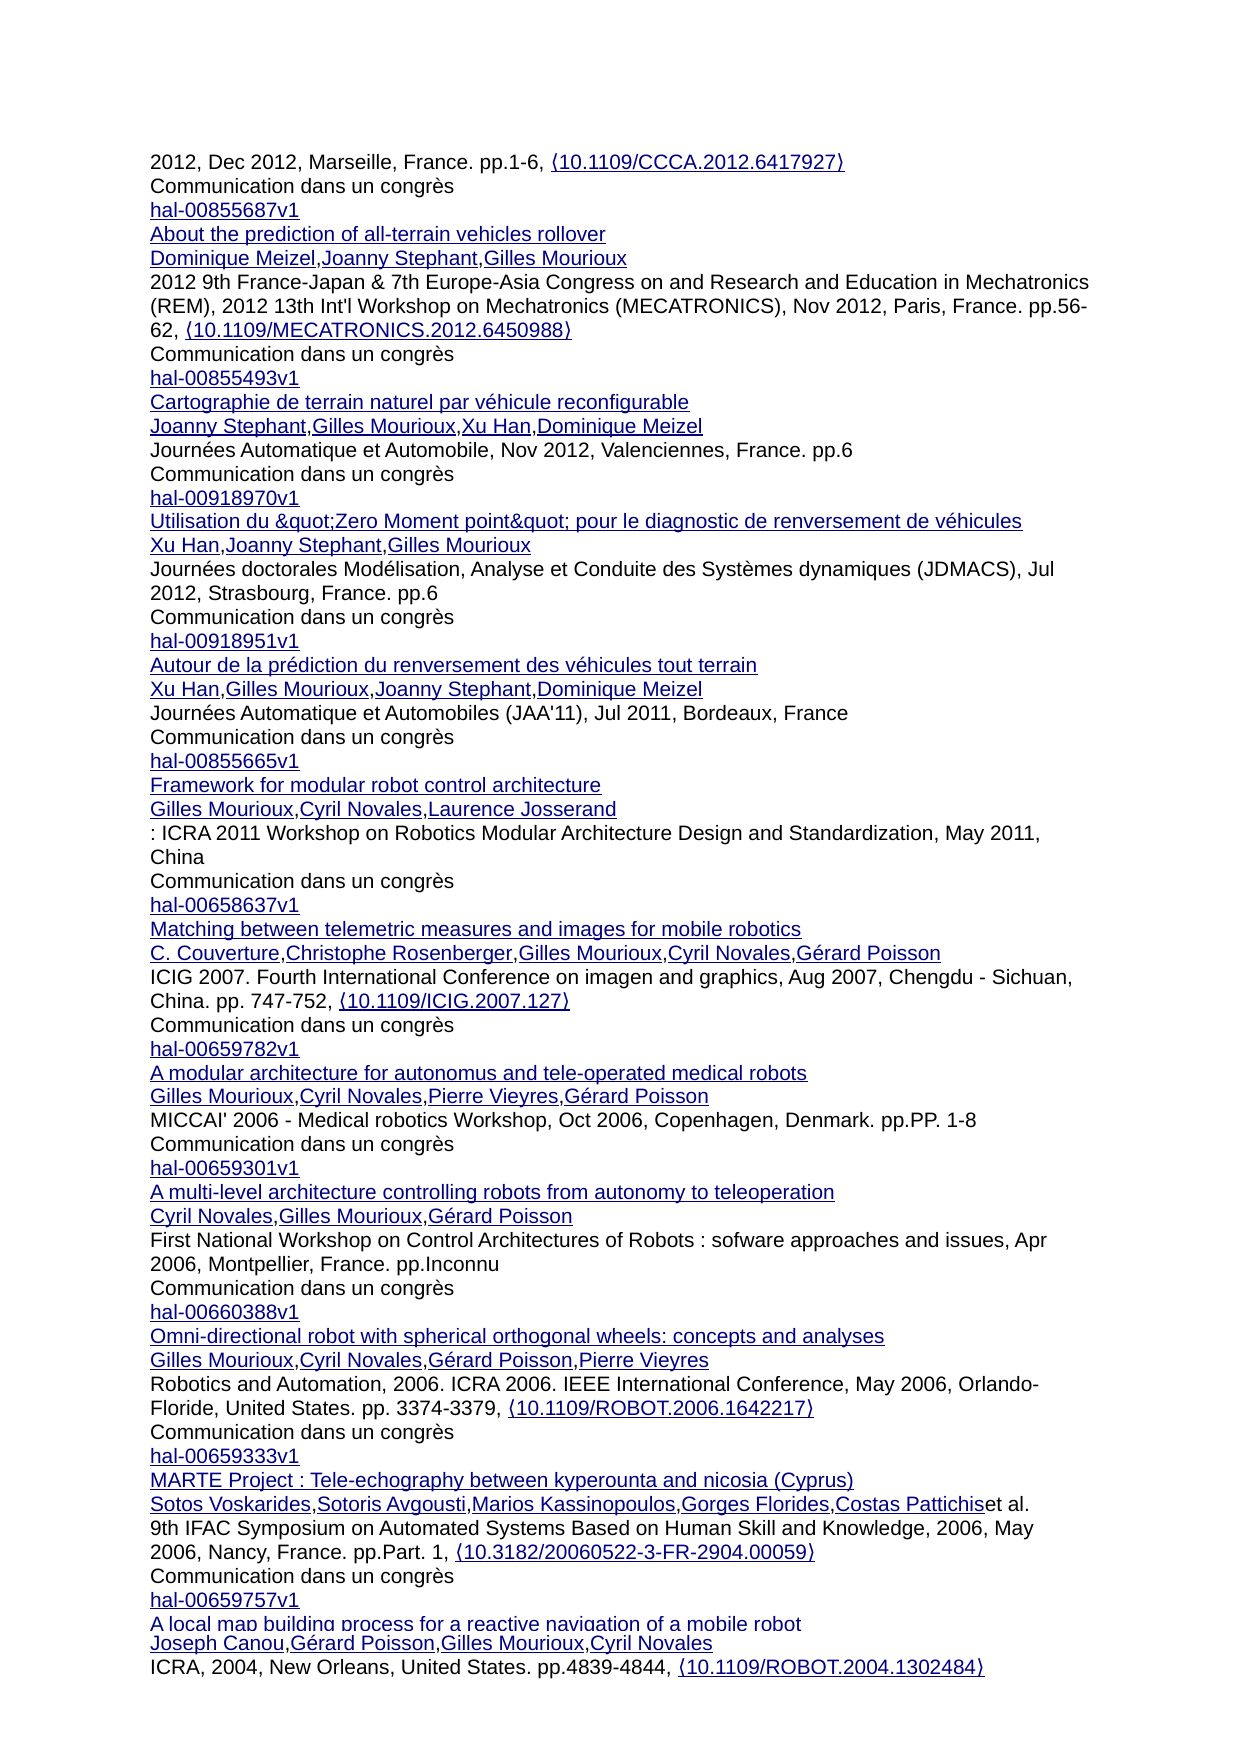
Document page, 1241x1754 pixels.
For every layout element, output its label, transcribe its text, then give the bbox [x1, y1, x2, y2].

table_cell Omni-directional robot with spherical orthogonal wheels: concepts and analyses Gilles Mourioux,Cyril Novales,Gérard Poisson,Pierre Vieyres Robotics and Automation, 2006. ICRA 2006. IEEE International Conference, May 2006, Orlando-Floride, United States. pp. 3374-3379, ⟨10.1109/ROBOT.2006.1642217⟩ Communication dans un congrès hal-00659333v1 [150, 1324, 1090, 1468]
table_cell A decoupled non-linear observer to estimate the 3D pose of a vehicle Dominique Meizel,Sébastien Peyraud,Joanny Stephant,Gilles Mourioux 2nd International Conference on Communications, Computing and Control Applications (CCCA), 2012, Dec 2012, Marseille, France. pp.1-6, ⟨10.1109/CCCA.2012.6417927⟩ Communication dans un congrès hal-00855687v1 [150, 150, 1090, 222]
table_cell A multi-level architecture controlling robots from autonomy to teleoperation Cyril Novales,Gilles Mourioux,Gérard Poisson First National Workshop on Control Architectures of Robots : sofware approaches and issues, Apr 2006, Montpellier, France. pp.Inconnu Communication dans un congrès hal-00660388v1 [150, 1180, 1090, 1324]
table_cell Autour de la prédiction du renversement des véhicules tout terrain Xu Han,Gilles Mourioux,Joanny Stephant,Dominique Meizel Journées Automatique et Automobiles (JAA'11), Jul 2011, Bordeaux, France Communication dans un congrès hal-00855665v1 [150, 653, 1090, 773]
table_cell Matching between telemetric measures and images for mobile robotics C. Couverture,Christophe Rosenberger,Gilles Mourioux,Cyril Novales,Gérard Poisson ICIG 2007. Fourth International Conference on imagen and graphics, Aug 2007, Chengdu - Sichuan, China. pp. 747-752, ⟨10.1109/ICIG.2007.127⟩ Communication dans un congrès hal-00659782v1 [150, 917, 1090, 1060]
table_cell A local map building process for a reactive navigation of a mobile robot Joseph Canou,Gérard Poisson,Gilles Mourioux,Cyril Novales ICRA, 2004, New Orleans, United States. pp.4839-4844, ⟨10.1109/ROBOT.2004.1302484⟩ [150, 1611, 1090, 1679]
table_cell Framework for modular robot control architecture Gilles Mourioux,Cyril Novales,Laurence Josserand : ICRA 2011 Workshop on Robotics Modular Architecture Design and Standardization, May 2011, China Communication dans un congrès hal-00658637v1 [150, 773, 1090, 917]
table_cell About the prediction of all-terrain vehicles rollover Dominique Meizel,Joanny Stephant,Gilles Mourioux 2012 9th France-Japan & 7th Europe-Asia Congress on and Research and Education in Mechatronics (REM), 2012 13th Int'l Workshop on Mechatronics (MECATRONICS), Nov 2012, Paris, France. pp.56-62, ⟨10.1109/MECATRONICS.2012.6450988⟩ Communication dans un congrès hal-00855493v1 [150, 222, 1090, 389]
table_cell Utilisation du &quot;Zero Moment point&quot; pour le diagnostic de renversement de véhicules Xu Han,Joanny Stephant,Gilles Mourioux Journées doctorales Modélisation, Analyse et Conduite des Systèmes dynamiques (JDMACS), Jul 2012, Strasbourg, France. pp.6 Communication dans un congrès hal-00918951v1 [150, 509, 1090, 653]
table_cell A modular architecture for autonomus and tele-operated medical robots Gilles Mourioux,Cyril Novales,Pierre Vieyres,Gérard Poisson MICCAI' 2006 - Medical robotics Workshop, Oct 2006, Copenhagen, Denmark. pp.PP. 1-8 Communication dans un congrès hal-00659301v1 [150, 1060, 1090, 1180]
table_cell Cartographie de terrain naturel par véhicule reconfigurable Joanny Stephant,Gilles Mourioux,Xu Han,Dominique Meizel Journées Automatique et Automobile, Nov 2012, Valenciennes, France. pp.6 Communication dans un congrès hal-00918970v1 [150, 390, 1090, 509]
table_cell MARTE Project : Tele-echography between kyperounta and nicosia (Cyprus) Sotos Voskarides,Sotoris Avgousti,Marios Kassinopoulos,Gorges Florides,Costas Pattichiset al. 9th IFAC Symposium on Automated Systems Based on Human Skill and Knowledge, 2006, May 2006, Nancy, France. pp.Part. 1, ⟨10.3182/20060522-3-FR-2904.00059⟩ Communication dans un congrès hal-00659757v1 [150, 1468, 1090, 1611]
